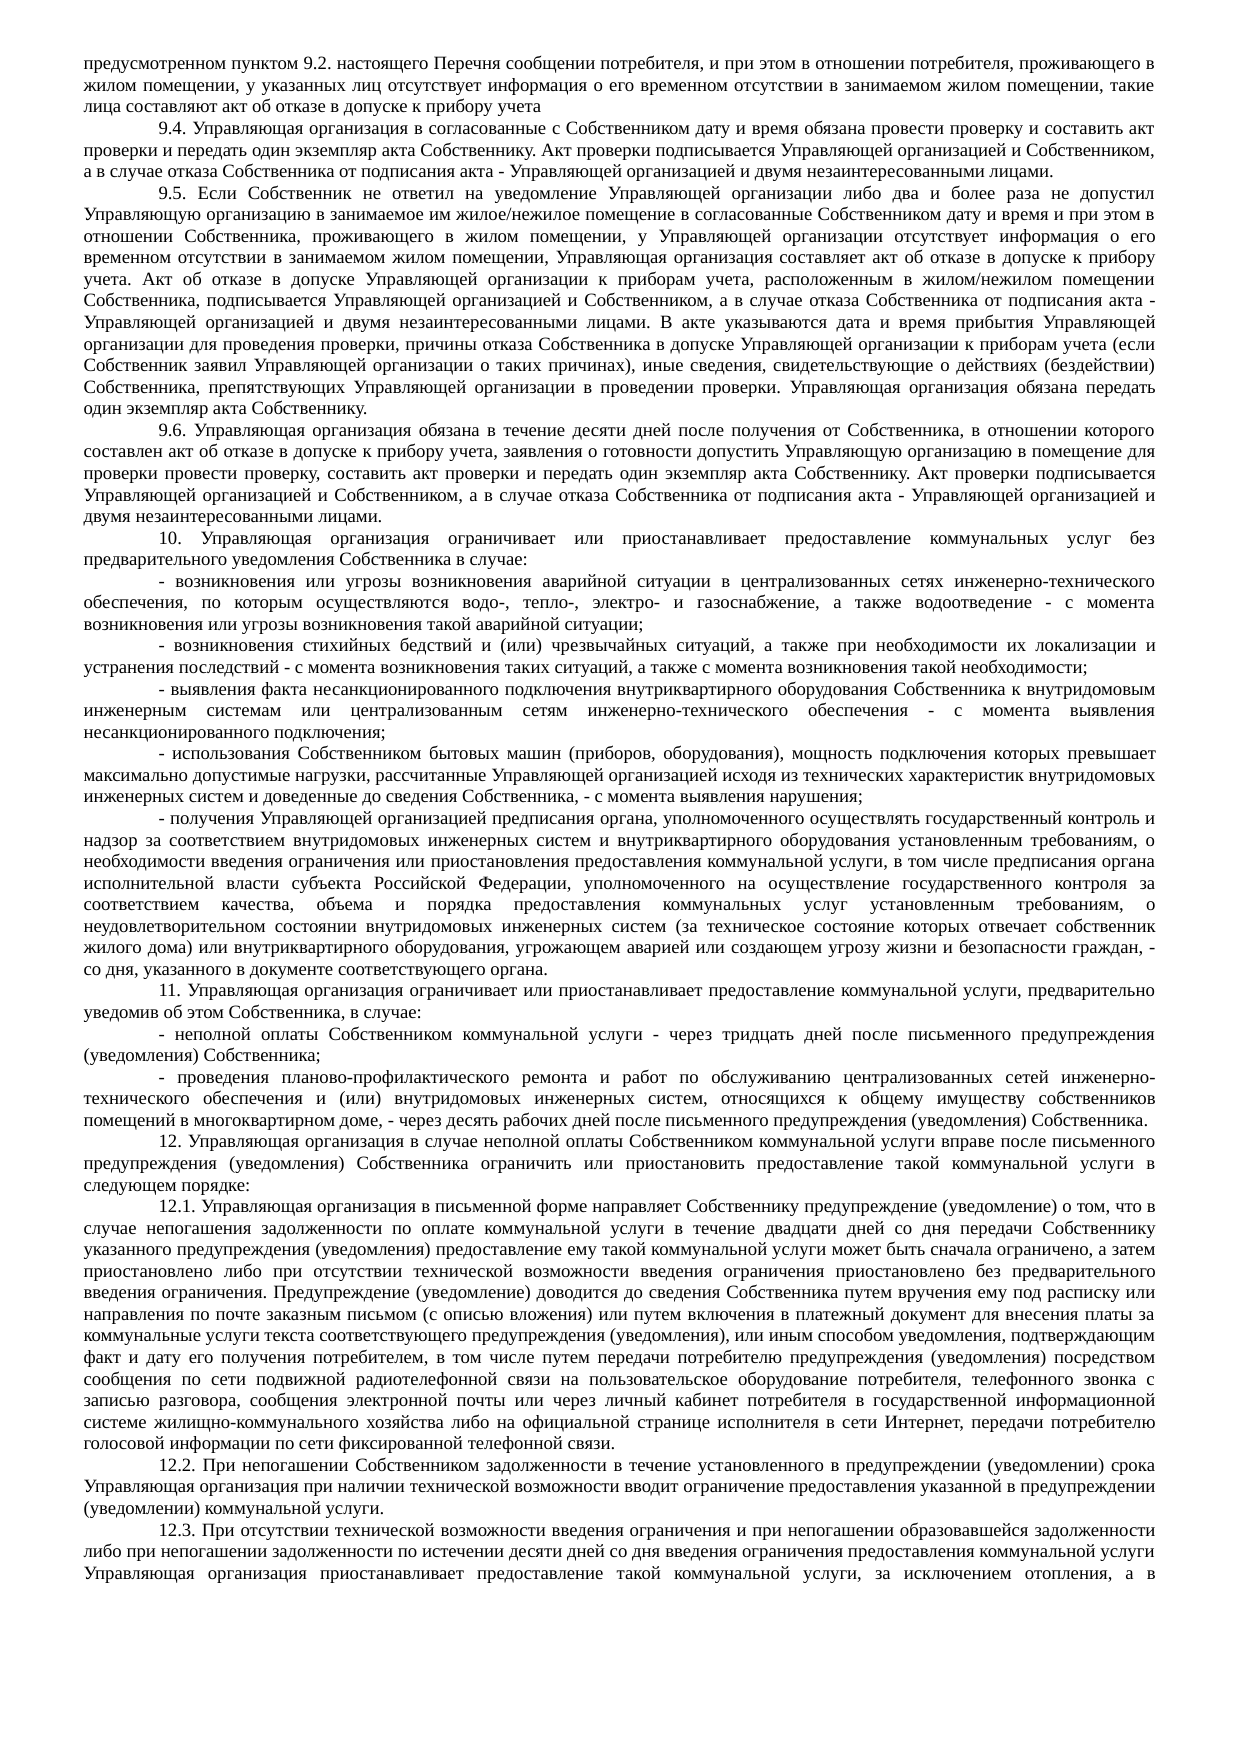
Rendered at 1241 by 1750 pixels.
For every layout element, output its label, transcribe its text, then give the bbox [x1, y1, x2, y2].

text 12.1. Управляющая организация в письменной форме направляет Собственнику предупреждение (уведомление) о том, что в случае непогашения задолженности по оплате коммунальной услуги в течение двадцати дней со дня передачи Собственнику указанного предупреждения (уведомления) предоставление ему такой коммунальной услуги может быть сначала ограничено, а затем приостановлено либо при отсутствии технической возможности введения ограничения приостановлено без предварительного введения ограничения. Предупреждение (уведомление) доводится до сведения Собственника путем вручения ему под расписку или направления по почте заказным письмом (с описью вложения) или путем включения в платежный документ для внесения платы за коммунальные услуги текста соответствующего предупреждения (уведомления), или иным способом уведомления, подтверждающим факт и дату его получения потребителем, в том числе путем передачи потребителю предупреждения (уведомления) посредством сообщения по сети подвижной радиотелефонной связи на пользовательское оборудование потребителя, телефонного звонка с записью разговора, сообщения электронной почты или через личный кабинет потребителя в государственной информационной системе жилищно-коммунального хозяйства либо на официальной странице исполнителя в сети Интернет, передачи потребителю голосовой информации по сети фиксированной телефонной связи. [83, 1195, 1157, 1454]
text предусмотренном пунктом 9.2. настоящего Перечня сообщении потребителя, и при этом в отношении потребителя, проживающего в жилом помещении, у указанных лиц отсутствует информация о его временном отсутствии в занимаемом жилом помещении, такие лица составляют акт об отказе в допуске к прибору учета [83, 52, 1157, 117]
text 11. Управляющая организация ограничивает или приостанавливает предоставление коммунальной услуги, предварительно уведомив об этом Собственника, в случае: [83, 979, 1157, 1022]
text 9.6. Управляющая организация обязана в течение десяти дней после получения от Собственника, в отношении которого составлен акт об отказе в допуске к прибору учета, заявления о готовности допустить Управляющую организацию в помещение для проверки провести проверку, составить акт проверки и передать один экземпляр акта Собственнику. Акт проверки подписывается Управляющей организацией и Собственником, а в случае отказа Собственника от подписания акта - Управляющей организацией и двумя незаинтересованными лицами. [83, 419, 1157, 527]
text - возникновения или угрозы возникновения аварийной ситуации в централизованных сетях инженерно-технического обеспечения, по которым осуществляются водо-, тепло-, электро- и газоснабжение, а также водоотведение - с момента возникновения или угрозы возникновения такой аварийной ситуации; [83, 570, 1157, 634]
text 12.3. При отсутствии технической возможности введения ограничения и при непогашении образовавшейся задолженности либо при непогашении задолженности по истечении десяти дней со дня введения ограничения предоставления коммунальной услуги Управляющая организация приостанавливает предоставление такой коммунальной услуги, за исключением отопления, а в [83, 1518, 1157, 1583]
text 12.2. При непогашении Собственником задолженности в течение установленного в предупреждении (уведомлении) срока Управляющая организация при наличии технической возможности вводит ограничение предоставления указанной в предупреждении (уведомлении) коммунальной услуги. [83, 1454, 1157, 1518]
text - возникновения стихийных бедствий и (или) чрезвычайных ситуаций, а также при необходимости их локализации и устранения последствий - с момента возникновения таких ситуаций, а также с момента возникновения такой необходимости; [83, 634, 1157, 677]
text - использования Собственником бытовых машин (приборов, оборудования), мощность подключения которых превышает максимально допустимые нагрузки, рассчитанные Управляющей организацией исходя из технических характеристик внутридомовых инженерных систем и доведенные до сведения Собственника, - с момента выявления нарушения; [83, 742, 1157, 807]
text - неполной оплаты Собственником коммунальной услуги - через тридцать дней после письменного предупреждения (уведомления) Собственника; [83, 1022, 1157, 1066]
text 10. Управляющая организация ограничивает или приостанавливает предоставление коммунальных услуг без предварительного уведомления Собственника в случае: [83, 527, 1157, 570]
text - проведения планово-профилактического ремонта и работ по обслуживанию централизованных сетей инженерно-технического обеспечения и (или) внутридомовых инженерных систем, относящихся к общему имуществу собственников помещений в многоквартирном доме, - через десять рабочих дней после письменного предупреждения (уведомления) Собственника. [83, 1066, 1157, 1130]
text 12. Управляющая организация в случае неполной оплаты Собственником коммунальной услуги вправе после письменного предупреждения (уведомления) Собственника ограничить или приостановить предоставление такой коммунальной услуги в следующем порядке: [83, 1130, 1157, 1195]
text - выявления факта несанкционированного подключения внутриквартирного оборудования Собственника к внутридомовым инженерным системам или централизованным сетям инженерно-технического обеспечения - с момента выявления несанкционированного подключения; [83, 677, 1157, 742]
text - получения Управляющей организацией предписания органа, уполномоченного осуществлять государственный контроль и надзор за соответствием внутридомовых инженерных систем и внутриквартирного оборудования установленным требованиям, о необходимости введения ограничения или приостановления предоставления коммунальной услуги, в том числе предписания органа исполнительной власти субъекта Российской Федерации, уполномоченного на осуществление государственного контроля за соответствием качества, объема и порядка предоставления коммунальных услуг установленным требованиям, о неудовлетворительном состоянии внутридомовых инженерных систем (за техническое состояние которых отвечает собственник жилого дома) или внутриквартирного оборудования, угрожающем аварией или создающем угрозу жизни и безопасности граждан, - со дня, указанного в документе соответствующего органа. [83, 807, 1157, 979]
text 9.5. Если Собственник не ответил на уведомление Управляющей организации либо два и более раза не допустил Управляющую организацию в занимаемое им жилое/нежилое помещение в согласованные Собственником дату и время и при этом в отношении Собственника, проживающего в жилом помещении, у Управляющей организации отсутствует информация о его временном отсутствии в занимаемом жилом помещении, Управляющая организация составляет акт об отказе в допуске к прибору учета. Акт об отказе в допуске Управляющей организации к приборам учета, расположенным в жилом/нежилом помещении Собственника, подписывается Управляющей организацией и Собственником, а в случае отказа Собственника от подписания акта - Управляющей организацией и двумя незаинтересованными лицами. В акте указываются дата и время прибытия Управляющей организации для проведения проверки, причины отказа Собственника в допуске Управляющей организации к приборам учета (если Собственник заявил Управляющей организации о таких причинах), иные сведения, свидетельствующие о действиях (бездействии) Собственника, препятствующих Управляющей организации в проведении проверки. Управляющая организация обязана передать один экземпляр акта Собственнику. [83, 182, 1157, 419]
text 9.4. Управляющая организация в согласованные с Собственником дату и время обязана провести проверку и составить акт проверки и передать один экземпляр акта Собственнику. Акт проверки подписывается Управляющей организацией и Собственником, а в случае отказа Собственника от подписания акта - Управляющей организацией и двумя незаинтересованными лицами. [83, 117, 1157, 182]
